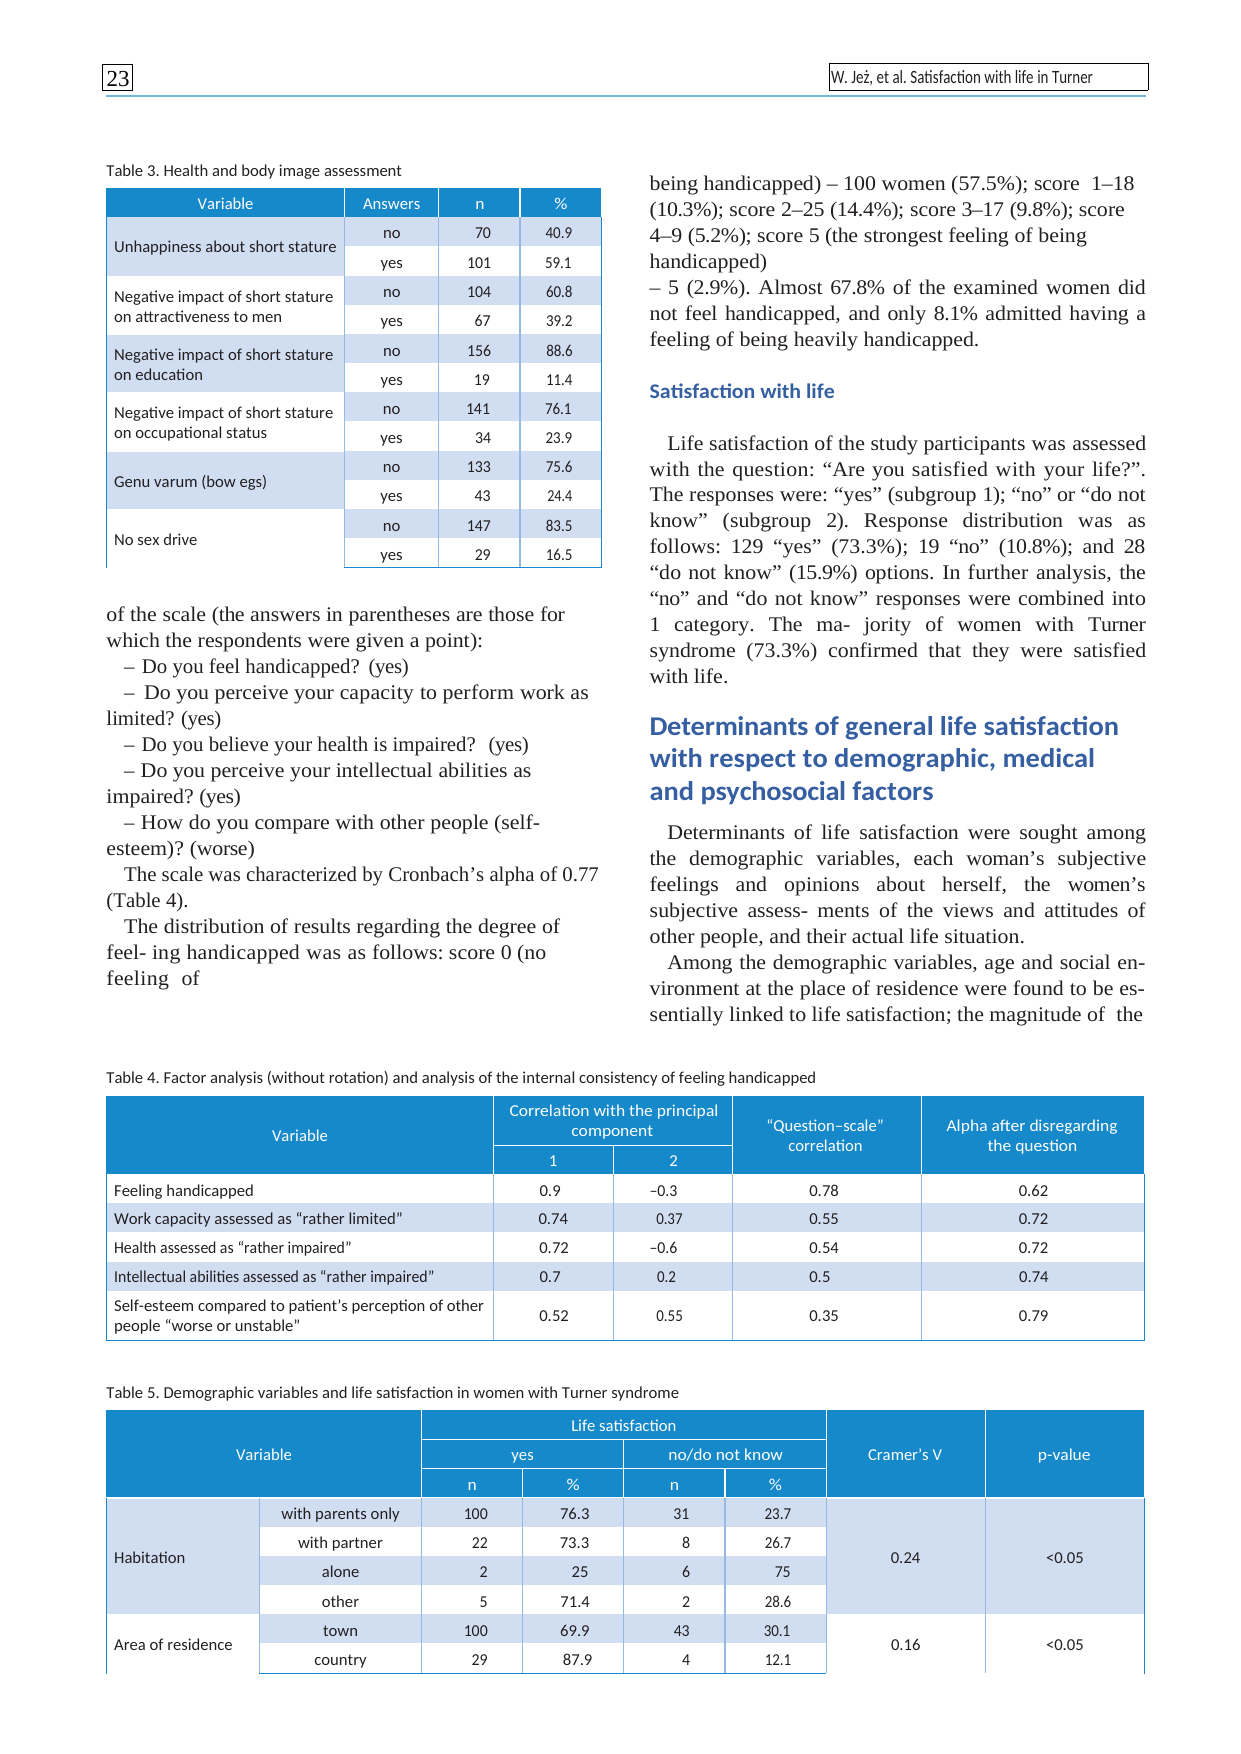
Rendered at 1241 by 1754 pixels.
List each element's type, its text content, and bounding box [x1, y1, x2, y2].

table_cell no/do not know [624, 1440, 826, 1468]
table_cell 1 [494, 1146, 613, 1174]
text The scale was characterized by Cronbach’s alpha of 0.77 (Table 4). [106, 862, 602, 912]
table_cell 23.9 [521, 421, 601, 451]
table_cell 6 [624, 1556, 724, 1585]
table_header n [439, 188, 519, 217]
table_cell Negative impact of short stature on education [107, 335, 344, 392]
table_cell Unhappiness about short stature [107, 217, 344, 276]
table_cell 0.5 [733, 1262, 921, 1291]
table_cell no [345, 334, 438, 363]
table_cell 87.9 [523, 1643, 623, 1672]
table_cell 29 [439, 538, 519, 567]
table_cell Feeling handicapped [107, 1175, 493, 1203]
table_header Cramer’s V [827, 1410, 985, 1497]
table_cell <0.05 [986, 1499, 1144, 1614]
table_cell with parents only [260, 1499, 421, 1527]
subtitle Determinants of general life satisfaction with respect to demographic, medical and psychosocial factors [649, 709, 1121, 807]
table_cell Habitation [107, 1499, 259, 1614]
table_cell 0.72 [922, 1203, 1144, 1232]
table_cell 69.9 [523, 1614, 623, 1643]
table_cell alone [260, 1556, 421, 1585]
table_cell 30.1 [726, 1614, 826, 1643]
table_cell 0.72 [494, 1233, 613, 1262]
table_cell 0.72 [922, 1233, 1144, 1262]
table_cell yes [345, 538, 438, 567]
list Do you feel handicapped? (yes) [106, 654, 602, 678]
table_cell –0.3 [614, 1174, 732, 1203]
table_cell 75.6 [521, 451, 601, 480]
list Do you perceive your intellectual abilities as impaired? (yes) [106, 758, 602, 808]
table_cell 2 [422, 1556, 522, 1585]
table_cell no [345, 276, 438, 305]
table_cell 141 [439, 392, 519, 421]
table_cell Self-esteem compared to patient’s perception of other people “worse or unstable” [107, 1291, 493, 1340]
table_cell 156 [439, 334, 519, 363]
table_cell 43 [624, 1614, 724, 1643]
table_cell no [345, 392, 438, 421]
table_cell % [523, 1469, 623, 1497]
table_header p-value [986, 1410, 1144, 1497]
text Table 4. Factor analysis (without rotation) and analysis of the internal consistency of feeling handicapped [106, 1068, 1159, 1088]
table_cell 25 [523, 1556, 623, 1585]
table_cell 59.1 [521, 246, 601, 276]
table_cell 24.4 [521, 480, 601, 509]
table_cell town [260, 1614, 421, 1643]
text Life satisfaction of the study participants was assessed with the question: “Are you satisfied with your life?”. The responses were: “yes” (subgroup 1); “no” or “do not know” (subgroup 2). Response distribution was as follows: 129 “yes” (73.3%); 19 “no” (10.8%); and 28 “do not know” (15.9%) options. In further analysis, the “no” and “do not know” responses were combined into 1 category. The ma- jority of women with Turner syndrome (73.3%) confirmed that they were satisfied with life. [649, 431, 1146, 688]
table_cell 71.4 [523, 1585, 623, 1614]
table_header Variable [106, 1410, 421, 1497]
table_cell 88.6 [521, 334, 601, 363]
table_cell 0.24 [827, 1499, 985, 1614]
table_cell 0.52 [494, 1291, 613, 1340]
table_cell 0.9 [494, 1174, 613, 1203]
table_cell other [260, 1585, 421, 1614]
table_cell no [345, 217, 438, 246]
table_cell yes [345, 246, 438, 276]
table_cell 60.8 [521, 276, 601, 305]
table_cell Genu varum (bow egs) [107, 452, 344, 509]
table_cell n [624, 1469, 724, 1497]
table_cell 0.55 [614, 1291, 732, 1340]
table_cell 0.54 [733, 1233, 921, 1262]
list Do you perceive your capacity to perform work as limited? (yes) [106, 680, 602, 730]
table_cell 23.7 [726, 1498, 826, 1527]
table_cell No sex drive [107, 510, 344, 567]
text – 5 (2.9%). Almost 67.8% of the examined women did not feel handicapped, and only 8.1% admitted having a feeling of being heavily handicapped. [649, 274, 1146, 351]
table_cell 19 [439, 363, 519, 392]
table_cell 4 [624, 1643, 724, 1672]
table_cell 8 [624, 1527, 724, 1556]
table_cell Intellectual abilities assessed as “rather impaired” [107, 1262, 493, 1291]
table_cell 0.35 [733, 1291, 921, 1340]
table_cell 100 [422, 1614, 522, 1643]
table_cell 75 [726, 1556, 826, 1585]
table_header Answers [345, 188, 438, 217]
text Determinants of life satisfaction were sought among the demographic variables, each woman’s subjective feelings and opinions about herself, the women’s subjective assess- ments of the views and attitudes of other people, and their actual life situation. [649, 820, 1146, 948]
table_cell 70 [439, 217, 519, 246]
table_cell yes [422, 1440, 623, 1468]
subtitle Satisfaction with life [649, 378, 1159, 403]
table_cell 0.62 [922, 1175, 1144, 1203]
table_cell 0.37 [614, 1203, 732, 1232]
table_cell n [422, 1469, 522, 1497]
table_cell 16.5 [521, 538, 601, 567]
table_header Variable [106, 188, 344, 217]
table_cell country [260, 1643, 421, 1672]
table_cell yes [345, 480, 438, 509]
table_header Alpha after disregarding the question [922, 1096, 1144, 1174]
list How do you compare with other people (self-esteem)? (worse) [106, 810, 602, 860]
table_cell 11.4 [521, 363, 601, 392]
table_header Variable [106, 1096, 493, 1174]
table_cell 104 [439, 276, 519, 305]
table_cell yes [345, 363, 438, 392]
table_cell 76.3 [523, 1498, 623, 1527]
table_cell 12.1 [726, 1643, 826, 1672]
table_header Correlation with the principal component [494, 1096, 732, 1145]
table_cell with partner [260, 1527, 421, 1556]
list Do you believe your health is impaired? (yes) [124, 732, 602, 756]
table_cell 73.3 [523, 1527, 623, 1556]
table_header % [521, 188, 601, 217]
table_cell 133 [439, 451, 519, 480]
table_cell 0.16 [827, 1615, 985, 1672]
table_cell –0.6 [614, 1233, 732, 1262]
table_header “Question–scale” correlation [733, 1096, 921, 1174]
text Table 5. Demographic variables and life satisfaction in women with Turner syndrome [106, 1382, 1159, 1402]
table_header Life satisfaction [422, 1410, 826, 1439]
table_cell 0.55 [733, 1203, 921, 1232]
table_cell 34 [439, 421, 519, 451]
text (10.3%); score 2–25 (14.4%); score 3–17 (9.8%); score 4–9 (5.2%); score 5 (the strongest feeling of being handicapped) [649, 197, 1146, 273]
table_cell yes [345, 421, 438, 451]
table_cell no [345, 509, 438, 538]
table_cell 43 [439, 480, 519, 509]
table_cell 67 [439, 305, 519, 334]
table_cell % [726, 1469, 826, 1497]
table_cell 0.78 [733, 1175, 921, 1203]
table_cell 40.9 [521, 217, 601, 246]
table_cell 29 [422, 1643, 522, 1672]
table_cell 83.5 [521, 509, 601, 538]
table_cell 2 [624, 1585, 724, 1614]
table_cell 0.74 [494, 1203, 613, 1232]
table_cell 22 [422, 1527, 522, 1556]
text being handicapped) – 100 women (57.5%); score 1–18 [649, 171, 1159, 195]
text Among the demographic variables, age and social en- vironment at the place of residence were found to be es- sentially linked to life satisfaction; the magnitude of the [649, 950, 1146, 1026]
table_cell 39.2 [521, 305, 601, 334]
table_cell Work capacity assessed as “rather limited” [107, 1203, 493, 1232]
table_cell Negative impact of short stature on occupational status [107, 393, 344, 451]
table_cell Area of residence [107, 1615, 259, 1672]
table_cell 31 [624, 1498, 724, 1527]
table_cell yes [345, 305, 438, 334]
table_cell 101 [439, 246, 519, 276]
text The distribution of results regarding the degree of feel- ing handicapped was as follows: score 0 (no feeling of [106, 914, 602, 989]
table_cell Health assessed as “rather impaired” [107, 1233, 493, 1262]
table_cell 76.1 [521, 392, 601, 421]
table_cell no [345, 451, 438, 480]
table_cell 2 [614, 1146, 732, 1174]
table_cell 0.7 [494, 1262, 613, 1291]
table_cell 147 [439, 509, 519, 538]
table_cell 100 [422, 1498, 522, 1527]
text Table 3. Health and body image assessment [106, 160, 602, 180]
table_cell Negative impact of short stature on attractiveness to men [107, 277, 344, 334]
table_cell 28.6 [726, 1585, 826, 1614]
table_cell 0.79 [922, 1291, 1144, 1340]
table_cell 26.7 [726, 1527, 826, 1556]
table_cell <0.05 [986, 1615, 1144, 1672]
table_cell 0.74 [922, 1262, 1144, 1291]
text of the scale (the answers in parentheses are those for which the respondents were given a point): [106, 602, 602, 652]
table_cell 0.2 [614, 1262, 732, 1291]
table_cell 5 [422, 1585, 522, 1614]
